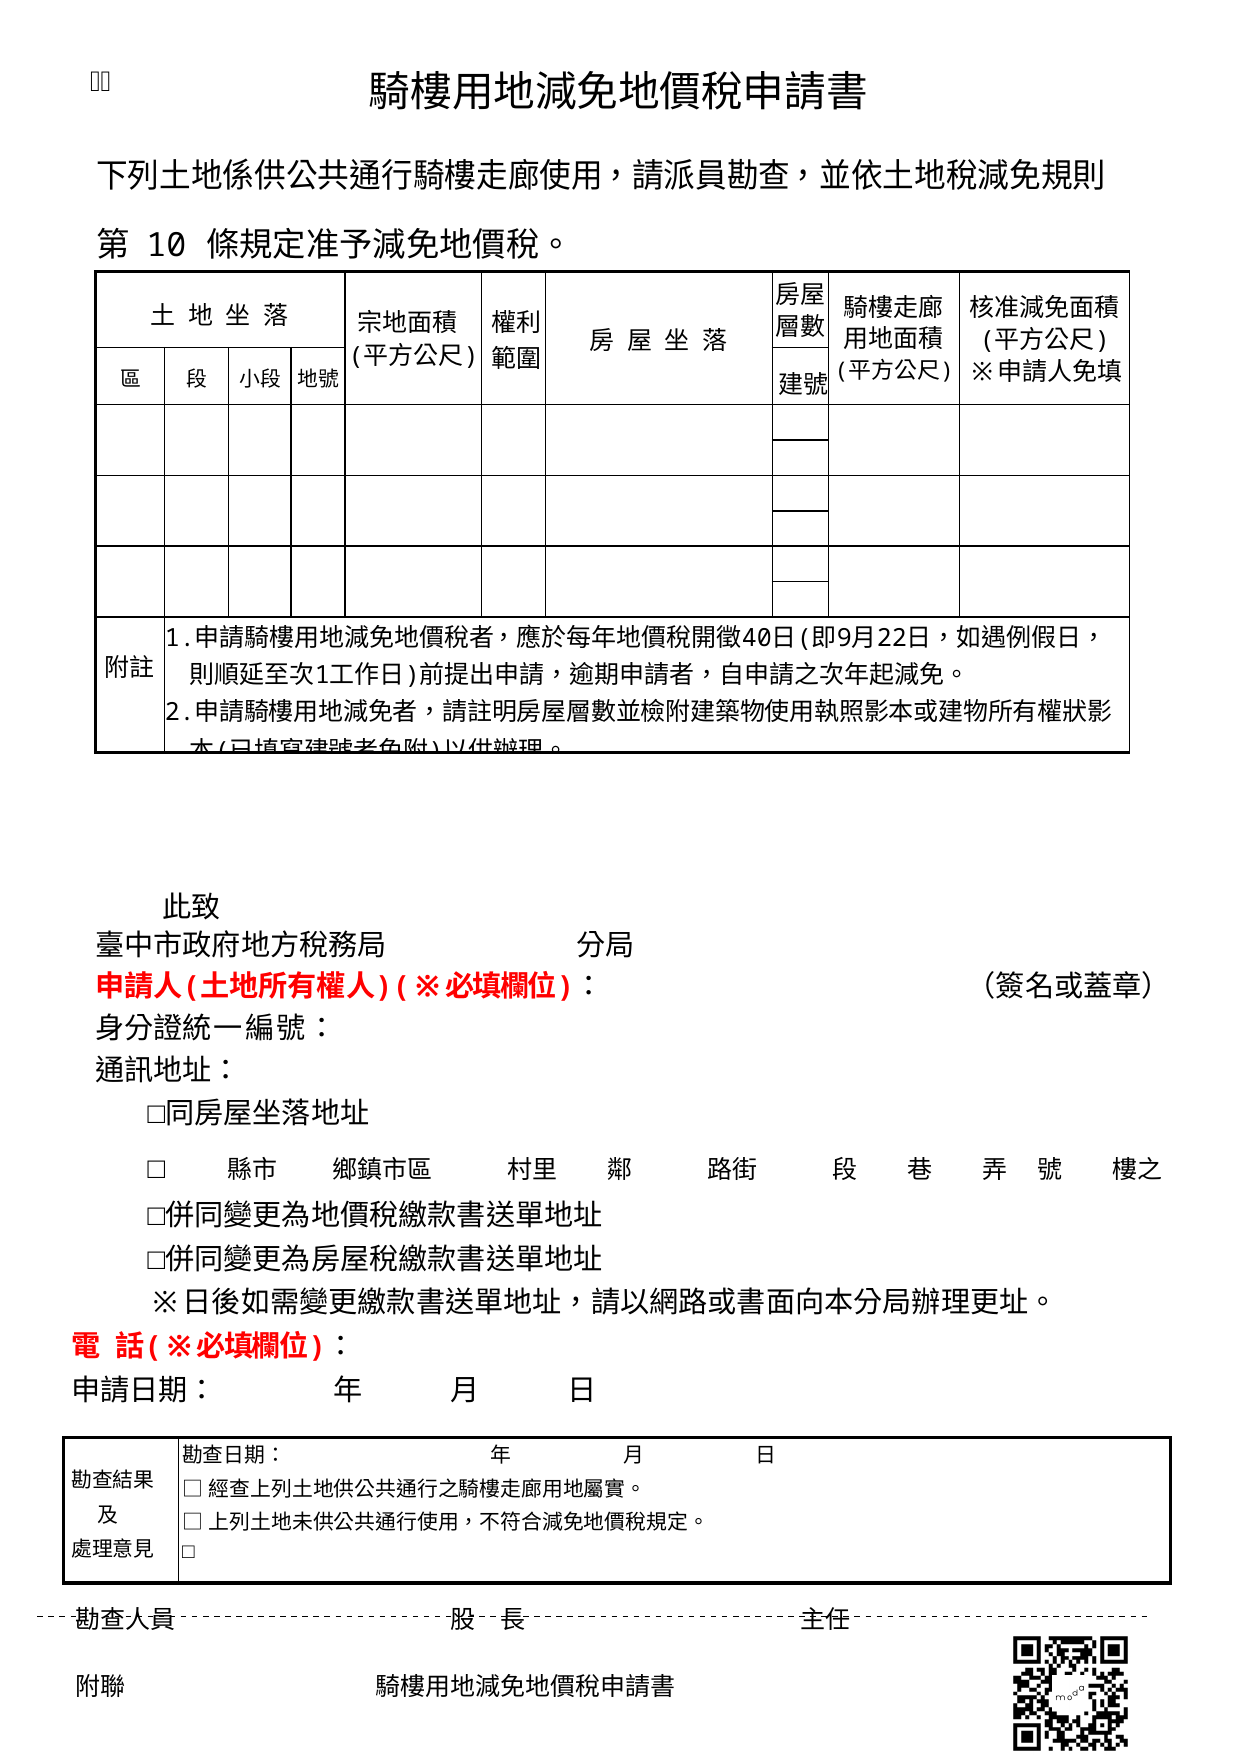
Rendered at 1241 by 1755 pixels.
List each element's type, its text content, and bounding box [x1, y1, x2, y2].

table_cell [229, 405, 290, 474]
table_cell [292, 405, 344, 474]
table_cell [960, 405, 1129, 474]
table_cell [773, 405, 828, 439]
table_cell [292, 476, 344, 545]
text ， [25, 708, 94, 744]
table_cell [292, 547, 344, 616]
subtitle 申請日期： 年 月 日 [71, 1365, 1186, 1409]
table_cell [346, 476, 481, 545]
table_header 權利範圍 [482, 273, 545, 404]
text 此致 [104, 883, 1186, 926]
table_cell 區 [97, 348, 164, 404]
table_cell [829, 405, 959, 474]
text ， [1131, 708, 1136, 744]
text 臺中市政府地方稅務局 分局 [25, 926, 1186, 963]
table_cell [229, 476, 290, 545]
table_cell [773, 512, 828, 545]
table_cell 地號 [292, 348, 344, 404]
table_cell [97, 405, 164, 474]
table_header 騎樓走廊 用地面積 (平方公尺) [829, 273, 959, 404]
table_cell [482, 547, 545, 616]
picture [1009, 1632, 1131, 1755]
text 勘查人員 股 長 主任 [75, 1599, 1186, 1636]
text 申請人(土地所有權人)(※必填欄位)： （簽名或蓋章） [25, 963, 1186, 1005]
table_cell [773, 582, 828, 616]
text [1131, 1671, 1186, 1702]
text  騎樓用地減免地價稅申請書 [90, 58, 1186, 119]
table_cell [773, 547, 828, 581]
table_cell [546, 405, 772, 474]
table_cell [482, 405, 545, 474]
text □ 縣市 鄉鎮市區 村里 鄰 路街 段 巷 弄 號 樓之 [25, 1132, 1186, 1190]
text ※日後如需變更繳款書送單地址，請以網路或書面向本分局辦理更址。 [25, 1278, 1186, 1322]
table_header 土 地 坐 落 [97, 273, 344, 347]
text □併同變更為地價稅繳款書送單地址 [25, 1190, 1186, 1234]
table_header 核准減免面積 (平方公尺) ※申請人免填 [960, 273, 1129, 404]
table_header 房屋層數 [773, 273, 828, 347]
text 電 話(※必填欄位)： [71, 1322, 1186, 1365]
subtitle 下列土地係供公共通行騎樓走廊使用，請派員勘查，並依土地稅減免規則 第 10 條規定准予減免地價稅。 [94, 270, 1131, 763]
table_header 宗地面積 (平方公尺) [346, 273, 481, 404]
table_cell [97, 476, 164, 545]
text □同房屋坐落地址 [25, 1088, 1186, 1132]
text □併同變更為房屋稅繳款書送單地址 [25, 1234, 1186, 1278]
subtitle 下列土地係供公共通行騎樓走廊使用，請派員勘查，並依土地稅減免規則 第 10 條規定准予減免地價稅。 [96, 149, 1163, 266]
table_cell [97, 547, 164, 616]
table_cell [165, 547, 228, 616]
table_cell [346, 547, 481, 616]
table_cell [346, 405, 481, 474]
text 附聯 騎樓用地減免地價稅申請書 [75, 1671, 1009, 1702]
table_cell 段 [165, 348, 228, 404]
text 通訊地址： [25, 1047, 1186, 1088]
table_cell [773, 441, 828, 474]
table_cell [829, 476, 959, 545]
table_cell 附註 [97, 618, 164, 751]
table_cell 建號 [773, 348, 828, 404]
table_cell [546, 547, 772, 616]
table_cell [165, 476, 228, 545]
table_cell [773, 476, 828, 510]
table_cell [482, 476, 545, 545]
table_cell 1.申請騎樓用地減免地價稅者，應於每年地價稅開徵40日(即9月22日，如遇例假日，則順延至次1工作日)前提出申請，逾期申請者，自申請之次年起減免。 2.申請騎樓用地減免者，請註明房屋層數並檢附建築物使用執照影本或建物所有權狀影本(已填寫建號者免附)以供辦理。 [165, 618, 1129, 751]
table_cell [229, 547, 290, 616]
text 身分證統一編號： [25, 1005, 1186, 1047]
table_cell [546, 476, 772, 545]
table_cell [829, 547, 959, 616]
table_cell 小段 [229, 348, 290, 404]
table_header 房 屋 坐 落 [546, 273, 772, 404]
table_cell [960, 476, 1129, 545]
table_cell [960, 547, 1129, 616]
table_cell [165, 405, 228, 474]
